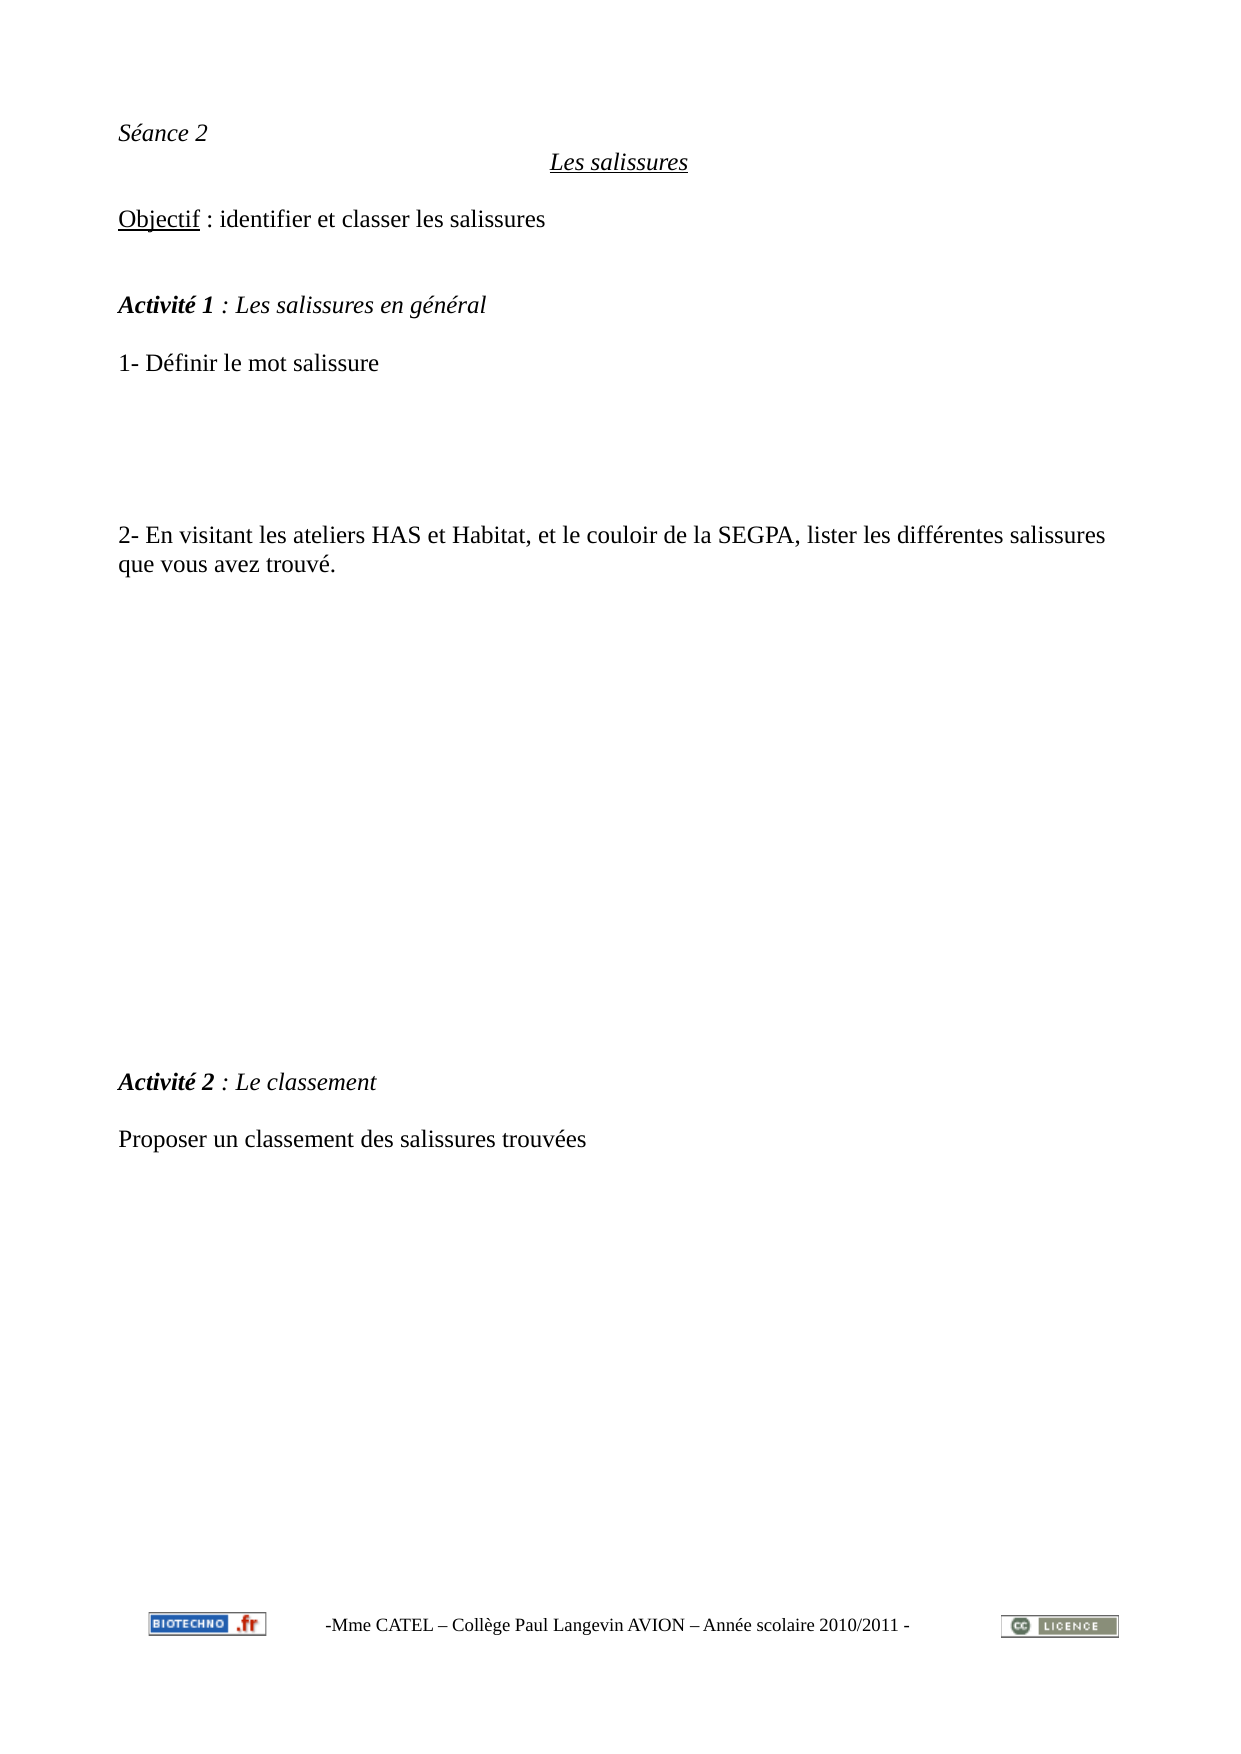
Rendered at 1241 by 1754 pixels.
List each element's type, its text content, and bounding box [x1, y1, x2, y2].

text Activité 2 : Le classement [118, 1067, 1122, 1096]
text Séance 2 [118, 118, 1122, 147]
text Les salissures [118, 147, 1122, 176]
text Activité 1 : Les salissures en général [118, 291, 1122, 319]
picture [148, 1612, 267, 1636]
text Proposer un classement des salissures trouvées [118, 1124, 1122, 1153]
text 1- Définir le mot salissure [118, 348, 1122, 377]
picture [1001, 1615, 1119, 1638]
text 2- En visitant les ateliers HAS et Habitat, et le couloir de la SEGPA, lister les différentes salissures que vous avez trouvé. [118, 521, 1122, 578]
text Objectif : identifier et classer les salissures [118, 204, 1122, 233]
